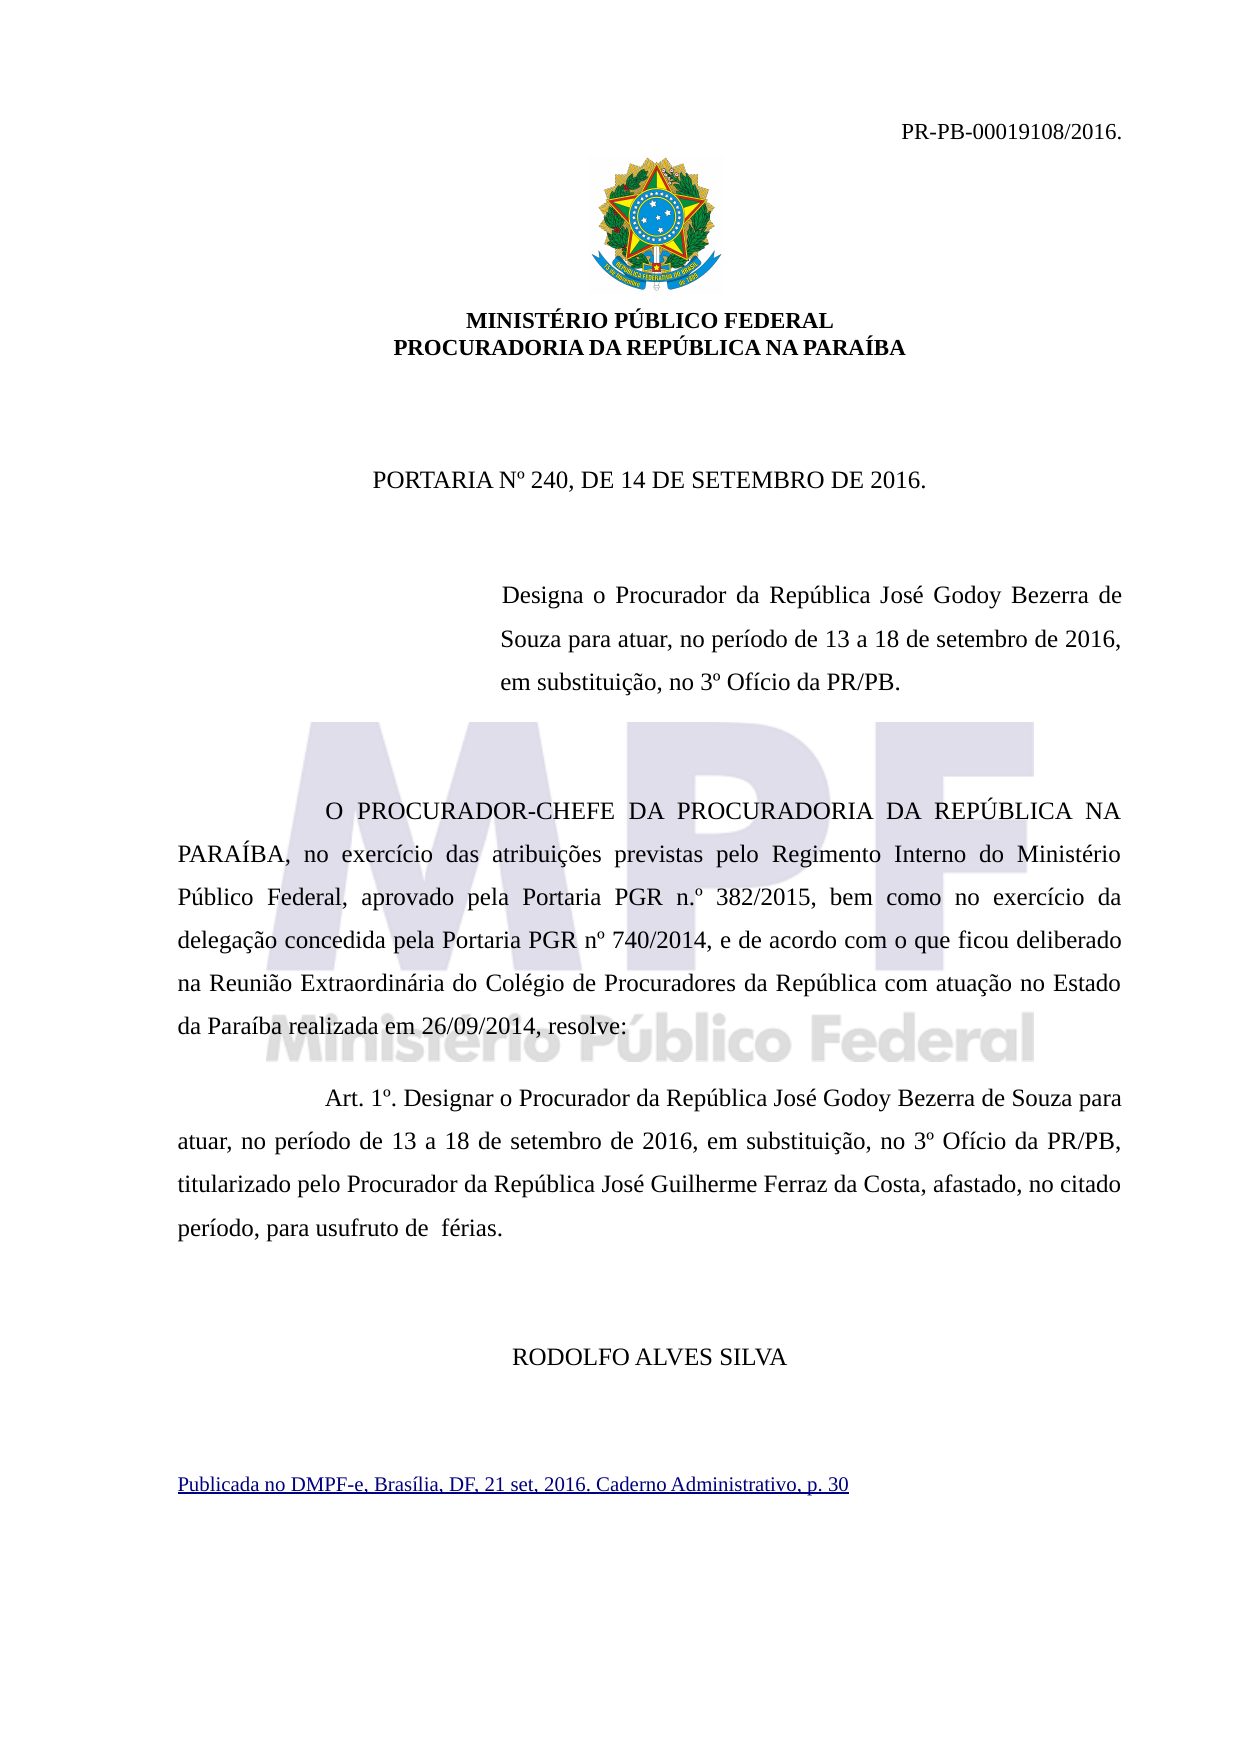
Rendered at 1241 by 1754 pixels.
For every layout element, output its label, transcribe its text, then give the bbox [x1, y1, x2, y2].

picture [266, 722, 1034, 796]
text PR-PB-00019108/2016. [177, 118, 1122, 144]
text Publicada no DMPF-e, Brasília, DF, 21 set, 2016. Caderno Administrativo, p. 30 [177, 1471, 1122, 1496]
text RODOLFO ALVES SILVA [177, 1342, 1122, 1371]
text PROCURADORIA DA REPÚBLICA NA PARAÍBA [177, 334, 1122, 360]
picture [266, 1040, 1034, 1062]
text MINISTÉRIO PÚBLICO FEDERAL [177, 307, 1122, 334]
text O PROCURADOR-CHEFE DA PROCURADORIA DA REPÚBLICA NA PARAÍBA, no exercício das atribuições previstas pelo Regimento Interno do Ministério Público Federal, aprovado pela Portaria PGR n.º 382/2015, bem como no exercício da delegação concedida pela Portaria PGR nº 740/2014, e de acordo com o que ficou deliberado na Reunião Extraordinária do Colégio de Procuradores da República com atuação no Estado da Paraíba realizada em 26/09/2014, resolve: [177, 796, 1122, 1040]
picture [587, 155, 726, 294]
text Designa o Procurador da República José Godoy Bezerra de Souza para atuar, no período de 13 a 18 de setembro de 2016, em substituição, no 3º Ofício da PR/PB. [500, 581, 1122, 696]
text PORTARIA Nº 240, DE 14 DE SETEMBRO DE 2016. [177, 466, 1122, 494]
text Art. 1º. Designar o Procurador da República José Godoy Bezerra de Souza para atuar, no período de 13 a 18 de setembro de 2016, em substituição, no 3º Ofício da PR/PB, titularizado pelo Procurador da República José Guilherme Ferraz da Costa, afastado, no citado período, para usufruto de férias. [177, 1083, 1122, 1241]
